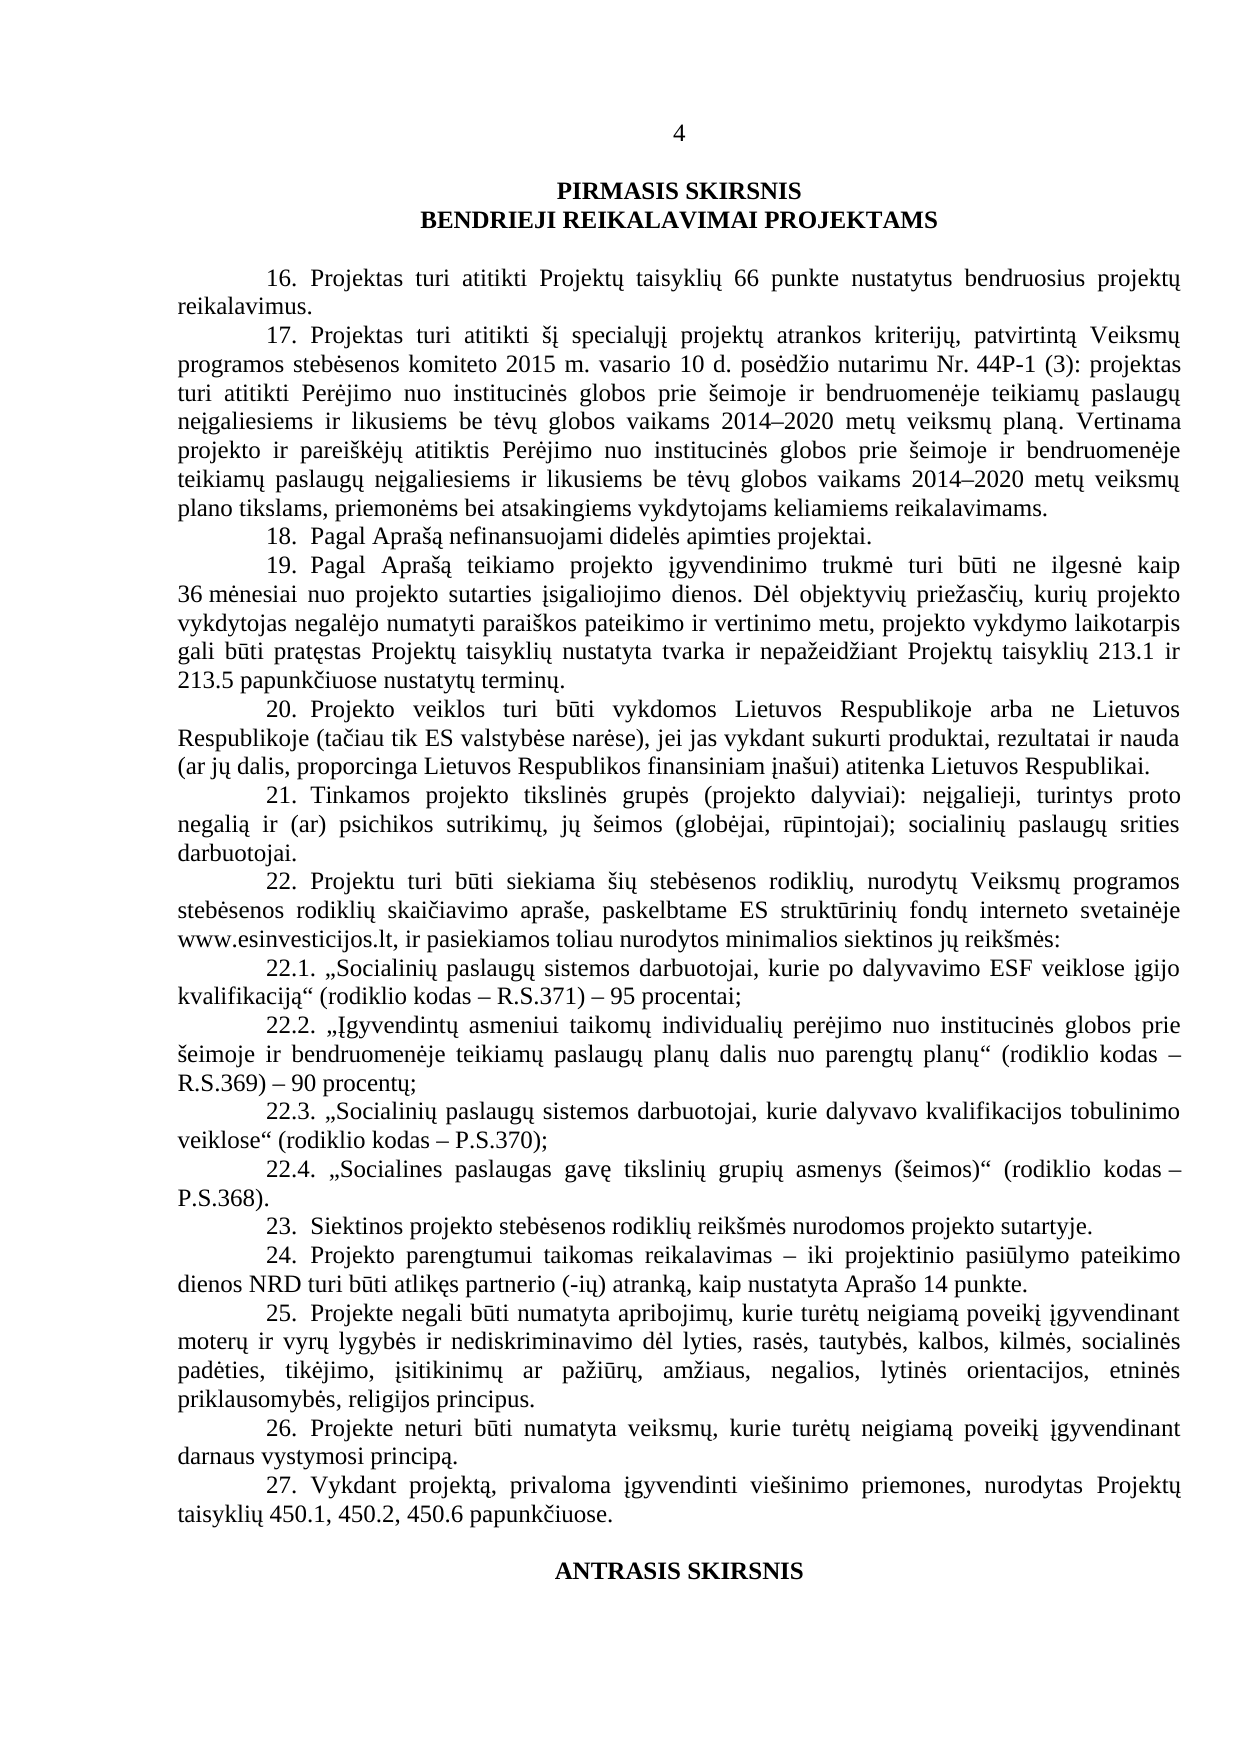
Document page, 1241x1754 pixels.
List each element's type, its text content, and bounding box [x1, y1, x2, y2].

text 22. Projektu turi būti siekiama šių stebėsenos rodiklių, nurodytų Veiksmų programos stebėsenos rodiklių skaičiavimo apraše, paskelbtame ES struktūrinių fondų interneto svetainėje www.esinvesticijos.lt, ir pasiekiamos toliau nurodytos minimalios siektinos jų reikšmės: [177, 866, 1181, 953]
text PIRMASIS SKIRSNIS [177, 176, 1181, 205]
text 20. Projekto veiklos turi būti vykdomos Lietuvos Respublikoje arba ne Lietuvos Respublikoje (tačiau tik ES valstybėse narėse), jei jas vykdant sukurti produktai, rezultatai ir nauda (ar jų dalis, proporcinga Lietuvos Respublikos finansiniam įnašui) atitenka Lietuvos Respublikai. [177, 694, 1181, 780]
text 19. Pagal Aprašą teikiamo projekto įgyvendinimo trukmė turi būti ne ilgesnė kaip 36 mėnesiai nuo projekto sutarties įsigaliojimo dienos. Dėl objektyvių priežasčių, kurių projekto vykdytojas negalėjo numatyti paraiškos pateikimo ir vertinimo metu, projekto vykdymo laikotarpis gali būti pratęstas Projektų taisyklių nustatyta tvarka ir nepažeidžiant Projektų taisyklių 213.1 ir 213.5 papunkčiuose nustatytų terminų. [177, 550, 1181, 694]
text 22.3. „Socialinių paslaugų sistemos darbuotojai, kurie dalyvavo kvalifikacijos tobulinimo veiklose“ (rodiklio kodas – P.S.370); [177, 1096, 1181, 1154]
text 27. Vykdant projektą, privaloma įgyvendinti viešinimo priemones, nurodytas Projektų taisyklių 450.1, 450.2, 450.6 papunkčiuose. [177, 1470, 1181, 1528]
text 25. Projekte negali būti numatyta apribojimų, kurie turėtų neigiamą poveikį įgyvendinant moterų ir vyrų lygybės ir nediskriminavimo dėl lyties, rasės, tautybės, kalbos, kilmės, socialinės padėties, tikėjimo, įsitikinimų ar pažiūrų, amžiaus, negalios, lytinės orientacijos, etninės priklausomybės, religijos principus. [177, 1298, 1181, 1413]
text 22.4. „Socialines paslaugas gavę tikslinių grupių asmenys (šeimos)“ (rodiklio kodas – P.S.368). [177, 1154, 1181, 1211]
text 24. Projekto parengtumui taikomas reikalavimas – iki projektinio pasiūlymo pateikimo dienos NRD turi būti atlikęs partnerio (-ių) atranką, kaip nustatyta Aprašo 14 punkte. [177, 1240, 1181, 1298]
text 21. Tinkamos projekto tikslinės grupės (projekto dalyviai): neįgalieji, turintys proto negalią ir (ar) psichikos sutrikimų, jų šeimos (globėjai, rūpintojai); socialinių paslaugų srities darbuotojai. [177, 780, 1181, 866]
text 17. Projektas turi atitikti šį specialųjį projektų atrankos kriterijų, patvirtintą Veiksmų programos stebėsenos komiteto 2015 m. vasario 10 d. posėdžio nutarimu Nr. 44P-1 (3): projektas turi atitikti Perėjimo nuo institucinės globos prie šeimoje ir bendruomenėje teikiamų paslaugų neįgaliesiems ir likusiems be tėvų globos vaikams 2014–2020 metų veiksmų planą. Vertinama projekto ir pareiškėjų atitiktis Perėjimo nuo institucinės globos prie šeimoje ir bendruomenėje teikiamų paslaugų neįgaliesiems ir likusiems be tėvų globos vaikams 2014–2020 metų veiksmų plano tikslams, priemonėms bei atsakingiems vykdytojams keliamiems reikalavimams. [177, 320, 1181, 521]
text 23. Siektinos projekto stebėsenos rodiklių reikšmės nurodomos projekto sutartyje. [177, 1211, 1181, 1240]
text BENDRIEJI REIKALAVIMAI PROJEKTAMS [177, 205, 1181, 234]
text 22.2. „Įgyvendintų asmeniui taikomų individualių perėjimo nuo institucinės globos prie šeimoje ir bendruomenėje teikiamų paslaugų planų dalis nuo parengtų planų“ (rodiklio kodas – R.S.369) – 90 procentų; [177, 1010, 1181, 1096]
text 16. Projektas turi atitikti Projektų taisyklių 66 punkte nustatytus bendruosius projektų reikalavimus. [177, 263, 1181, 320]
text ANTRASIS SKIRSNIS [177, 1556, 1181, 1585]
text 22.1. „Socialinių paslaugų sistemos darbuotojai, kurie po dalyvavimo ESF veiklose įgijo kvalifikaciją“ (rodiklio kodas – R.S.371) – 95 procentai; [177, 953, 1181, 1010]
text 26. Projekte neturi būti numatyta veiksmų, kurie turėtų neigiamą poveikį įgyvendinant darnaus vystymosi principą. [177, 1413, 1181, 1470]
text 18. Pagal Aprašą nefinansuojami didelės apimties projektai. [177, 521, 1181, 550]
